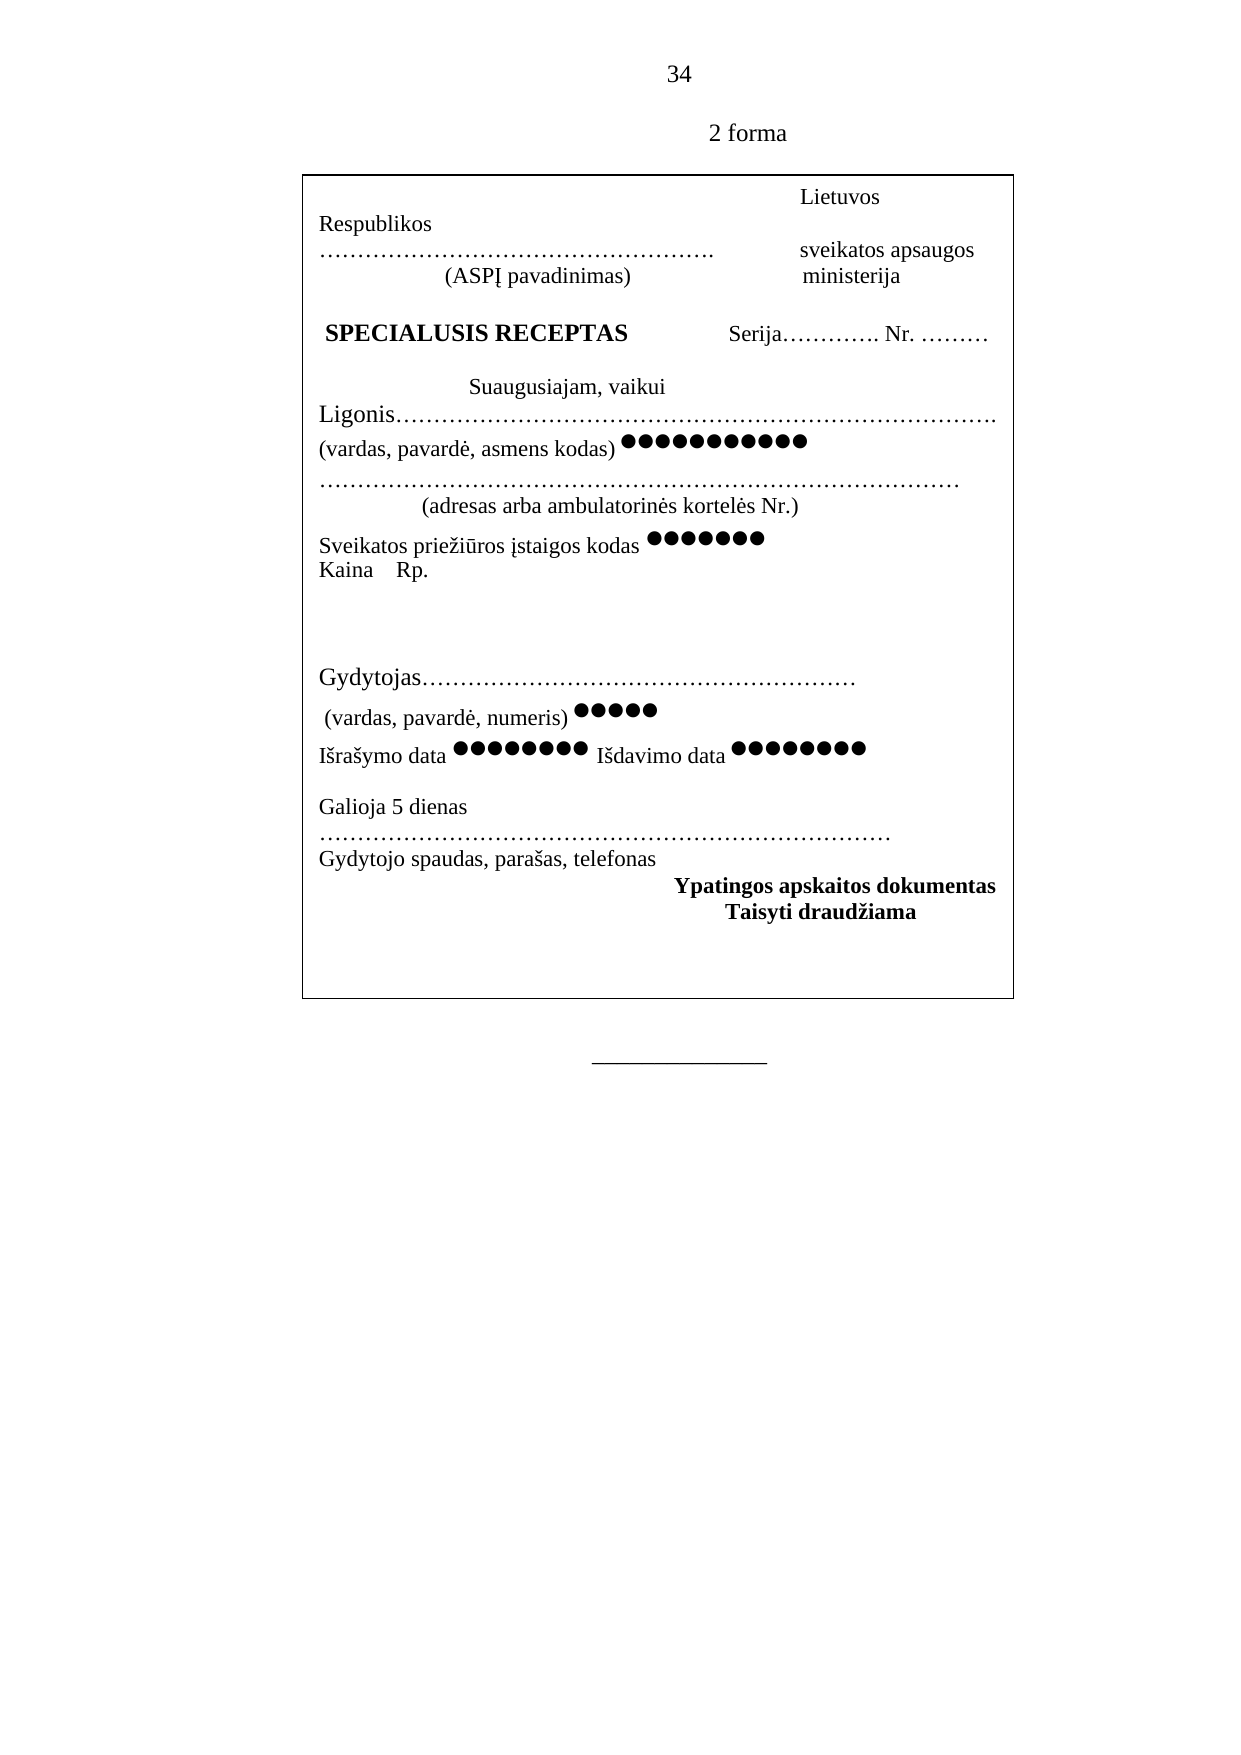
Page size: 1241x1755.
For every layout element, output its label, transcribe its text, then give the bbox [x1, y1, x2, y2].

text Ypatingos apskaitos dokumentas [318, 872, 998, 898]
text SPECIALUSIS RECEPTAS Serija…………. Nr. ……… [318, 318, 998, 346]
text (adresas arba ambulatorinės kortelės Nr.) [318, 492, 998, 518]
text Suaugusiajam, vaikui [318, 373, 998, 399]
text ………………………………………………………………………… [318, 466, 998, 492]
text Gydytojas………………………………………………… [318, 662, 998, 691]
text Sveikatos priežiūros įstaigos kodas  [318, 518, 998, 556]
text Kaina Rp. [318, 556, 998, 583]
text (ASPĮ pavadinimas) ministerija [318, 262, 998, 289]
text Išrašymo data  Išdavimo data  [318, 728, 998, 766]
text Taisyti draudžiama [318, 898, 998, 924]
text Ligonis……………………………………………………………………. (vardas, pavardė, asmens kodas)  [318, 399, 998, 466]
text ………………………………………………………………… [318, 819, 998, 845]
text (vardas, pavardė, numeris)  [318, 691, 998, 728]
text 2 forma [177, 118, 1181, 147]
text Gydytojo spaudas, parašas, telefonas [318, 845, 998, 872]
text Lietuvos Respublikos [318, 183, 998, 236]
text Galioja 5 dienas [318, 793, 998, 819]
text ……………………………………………. sveikatos apsaugos [318, 236, 998, 262]
text ______________ [177, 1038, 1181, 1067]
